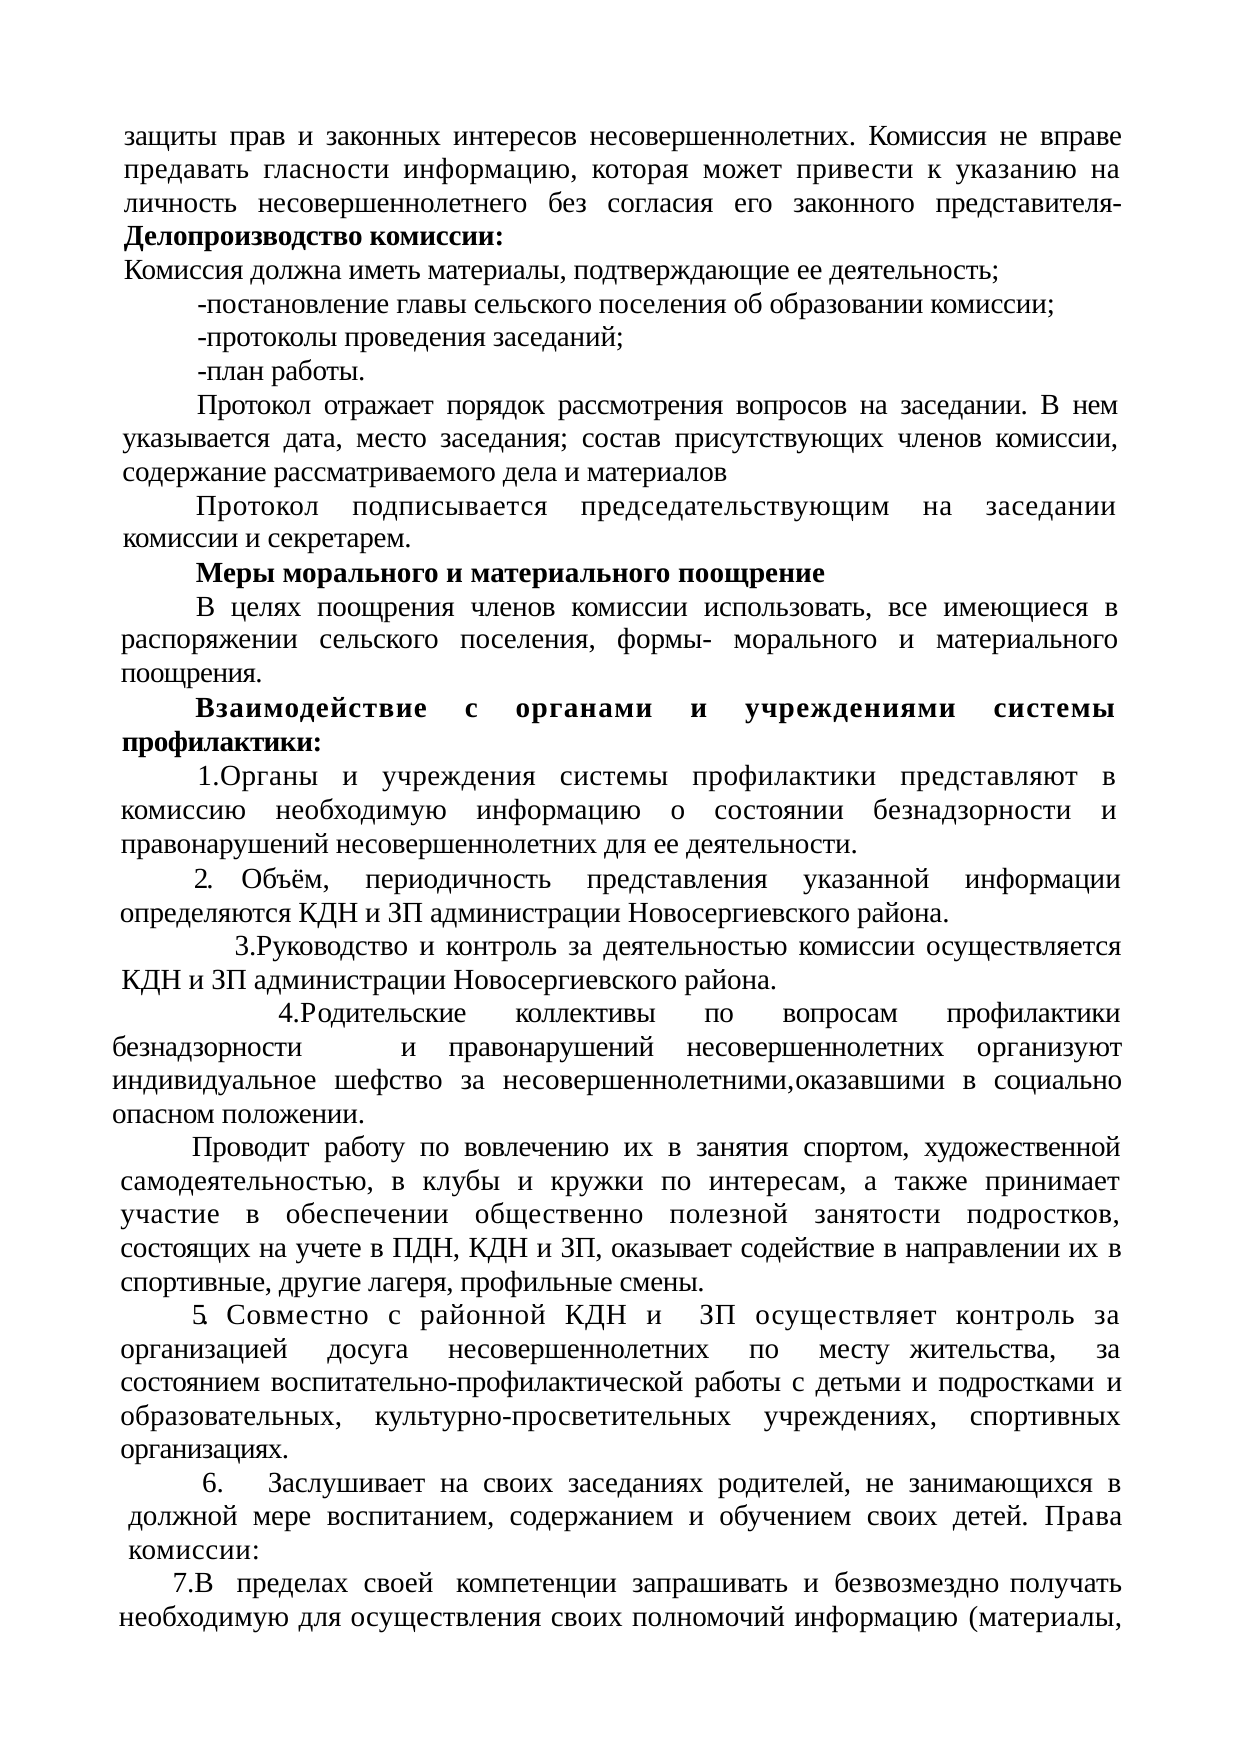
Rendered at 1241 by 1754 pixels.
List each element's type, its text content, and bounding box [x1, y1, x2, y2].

text Комиссия должна иметь материалы, подтверждающие ее деятельность; [124, 253, 1122, 286]
text 5. Совместно с районной КДН и ЗП осуществляет контроль за организацией досуга несовершеннолетних по месту жительства, за состоянием воспитательно-профилактической работы с детьми и подростками и образовательных, культурно-просветительных учреждениях, спортивных организациях. [120, 1298, 1122, 1466]
text 1.Органы и учреждения системы профилактики представляют в комиссию необходимую информацию о состоянии безнадзорности и правонарушений несовершеннолетних для ее деятельности. [121, 758, 1118, 860]
text В целях поощрения членов комиссии использовать, все имеющиеся в распоряжении сельского поселения, формы- морального и материального поощрения. [121, 589, 1118, 689]
text Протокол отражает порядок рассмотрения вопросов на заседании. В нем указывается дата, место заседания; состав присутствующих членов комиссии, содержание рассматриваемого дела и материалов [122, 387, 1118, 488]
list 4.Родительские коллективы по вопросам профилактики безнадзорности и правонарушений несовершеннолетних организуют индивидуальное шефство за несовершеннолетними,оказавшими в социально опасном положении. [112, 996, 1122, 1130]
text 6. Заслушивает на своих заседаниях родителей, не занимающихся в должной мере воспитанием, содержанием и обучением своих детей. Права комиссии: [128, 1466, 1122, 1566]
text Меры морального и материального поощрение [196, 557, 1122, 589]
text Протокол подписывается председательствующим на заседании комиссии и секретарем. [123, 490, 1118, 554]
list -протоколы проведения заседаний; [197, 320, 1122, 353]
text защиты прав и законных интересов несовершеннолетних. Комиссия не вправе предавать гласности информацию, которая может привести к указанию на личность несовершеннолетнего без согласия его законного представителя-Делопроизводство комиссии: [124, 118, 1122, 252]
text 2. Объём, периодичность представления указанной информации определяются КДН и ЗП администрации Новосергиевского района. [119, 861, 1122, 929]
list 7.В пределах своей компетенции запрашивать и безвозмездно получать необходимую для осуществления своих полномочий информацию (материалы, [119, 1566, 1122, 1633]
text Проводит работу по вовлечению их в занятия спортом, художественной самодеятельностью, в клубы и кружки по интересам, а также принимает участие в обеспечении общественно полезной занятости подростков, состоящих на учете в ПДН, КДН и ЗП, оказывает содействие в направлении их в спортивные, другие лагеря, профильные смены. [120, 1130, 1122, 1298]
list -постановление главы сельского поселения об образовании комиссии; [197, 286, 1122, 320]
list 3.Руководство и контроль за деятельностью комиссии осуществляется КДН и ЗП администрации Новосергиевского района. [121, 929, 1122, 996]
text Взаимодействие с органами и учреждениями системы профилактики: [122, 690, 1116, 758]
list -план работы. [197, 353, 1122, 387]
